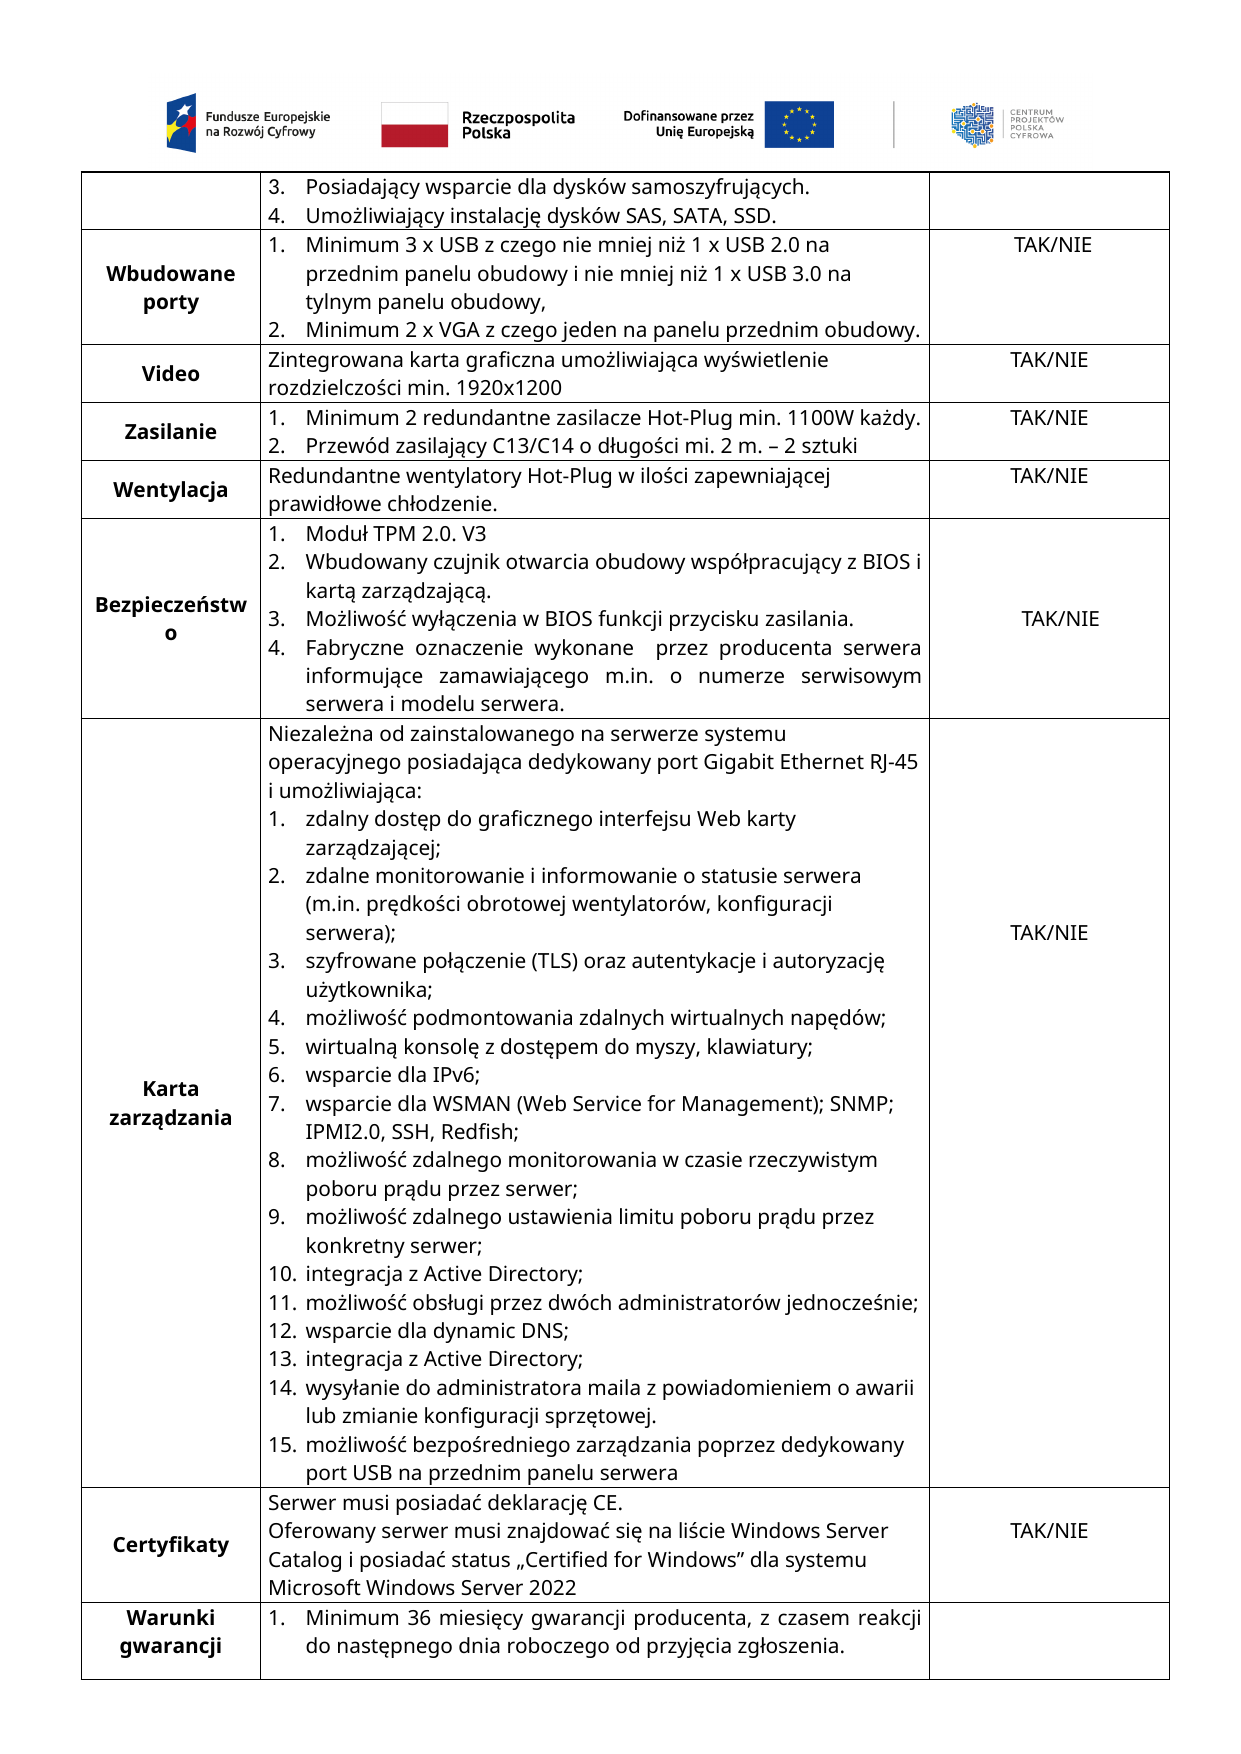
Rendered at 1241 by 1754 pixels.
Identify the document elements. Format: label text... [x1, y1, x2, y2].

table_cell TAK/NIE [930, 461, 1169, 518]
table_cell Serwer musi posiadać deklarację CE. Oferowany serwer musi znajdować się na liście Windows Server Catalog i posiadać status „Certified for Windows” dla systemu Microsoft Windows Server 2022 [261, 1488, 929, 1602]
table_cell Sprzętowy kontroler dyskowy, posiadający min. 8GB nieulotnej pamięci cache Kontroler umożliwiający konfigurację poziomów RAID: 0, 1, 5, 6, 10, 50, 60. Posiadający wsparcie dla dysków samoszyfrujących. Umożliwiający instalację dysków SAS, SATA, SSD. [261, 173, 929, 229]
table_cell TAK/NIE [930, 719, 1169, 1487]
table_cell Karta zarządzania [82, 719, 260, 1487]
table_cell Video [82, 345, 260, 402]
table_cell Bezpieczeństwo [82, 519, 260, 718]
table_cell Minimum 2 redundantne zasilacze Hot-Plug min. 1100W każdy. Przewód zasilający C13/C14 o długości mi. 2 m. – 2 sztuki [261, 403, 929, 460]
table_cell Certyfikaty [82, 1488, 260, 1602]
table_cell [930, 173, 1169, 229]
table_cell TAK/NIE [930, 230, 1169, 344]
table_cell [930, 1603, 1169, 1679]
table_cell [82, 173, 260, 229]
table_cell Minimum 36 miesięcy gwarancji producenta, z czasem reakcji do następnego dnia roboczego od przyjęcia zgłoszenia. Możliwość zgłaszania awarii 24x7x365 poprzez ogólnopolską linię telefoniczną producenta, przez internet oraz z wykorzystaniem aplikacji. Każde zarejestrowane zgłoszenie awarii jest potwierdzone przez zespół pomocy technicznej (e-mail / aplikacja / portal producenta) poprzez nadanie unikatowego numeru zgłoszenia pozwalającego na identyfikację zgłoszenia w trakcie realizacji naprawy i po jej zakończeniu. Naprawa sprzętu musi się odbyć w siedzibie Zamawiającego przez certyfikowanego technika producenta chyba że, Zamawiający dla danej naprawy wyrazi zgodę na inną lokalizację naprawy. Możliwość sprawdzenia statusu gwarancji online poprzez wprowadzenie unikatowego numeru urządzenia na stronie producenta, pobieranie uaktualnień mikrokodu oraz sterowników nawet w przypadku wygaśnięcia gwarancji serwera. [261, 1603, 929, 1679]
table_cell Zintegrowana karta graficzna umożliwiająca wyświetlenie rozdzielczości min. 1920x1200 [261, 345, 929, 402]
table_cell Minimum 3 x USB z czego nie mniej niż 1 x USB 2.0 na przednim panelu obudowy i nie mniej niż 1 x USB 3.0 na tylnym panelu obudowy, Minimum 2 x VGA z czego jeden na panelu przednim obudowy. [261, 230, 929, 344]
table_cell Warunki gwarancji [82, 1603, 260, 1679]
table_cell Wbudowane porty [82, 230, 260, 344]
table_cell TAK/NIE [930, 345, 1169, 402]
table_cell TAK/NIE [930, 403, 1169, 460]
table_cell TAK/NIE [930, 519, 1169, 718]
table_cell Moduł TPM 2.0. V3 Wbudowany czujnik otwarcia obudowy współpracujący z BIOS i kartą zarządzającą. Możliwość wyłączenia w BIOS funkcji przycisku zasilania. Fabryczne oznaczenie wykonane przez producenta serwera informujące zamawiającego m.in. o numerze serwisowym serwera i modelu serwera. [261, 519, 929, 718]
table_cell Wentylacja [82, 461, 260, 518]
table_cell TAK/NIE [930, 1488, 1169, 1602]
table_cell Redundantne wentylatory Hot-Plug w ilości zapewniającej prawidłowe chłodzenie. [261, 461, 929, 518]
table_cell Niezależna od zainstalowanego na serwerze systemu operacyjnego posiadająca dedykowany port Gigabit Ethernet RJ-45 i umożliwiająca: zdalny dostęp do graficznego interfejsu Web karty zarządzającej; zdalne monitorowanie i informowanie o statusie serwera (m.in. prędkości obrotowej wentylatorów, konfiguracji serwera); szyfrowane połączenie (TLS) oraz autentykacje i autoryzację użytkownika; możliwość podmontowania zdalnych wirtualnych napędów; wirtualną konsolę z dostępem do myszy, klawiatury; wsparcie dla IPv6; wsparcie dla WSMAN (Web Service for Management); SNMP; IPMI2.0, SSH, Redfish; możliwość zdalnego monitorowania w czasie rzeczywistym poboru prądu przez serwer; możliwość zdalnego ustawienia limitu poboru prądu przez konkretny serwer; integracja z Active Directory; możliwość obsługi przez dwóch administratorów jednocześnie; wsparcie dla dynamic DNS; integracja z Active Directory; wysyłanie do administratora maila z powiadomieniem o awarii lub zmianie konfiguracji sprzętowej. możliwość bezpośredniego zarządzania poprzez dedykowany port USB na przednim panelu serwera [261, 719, 929, 1487]
table_cell Zasilanie [82, 403, 260, 460]
